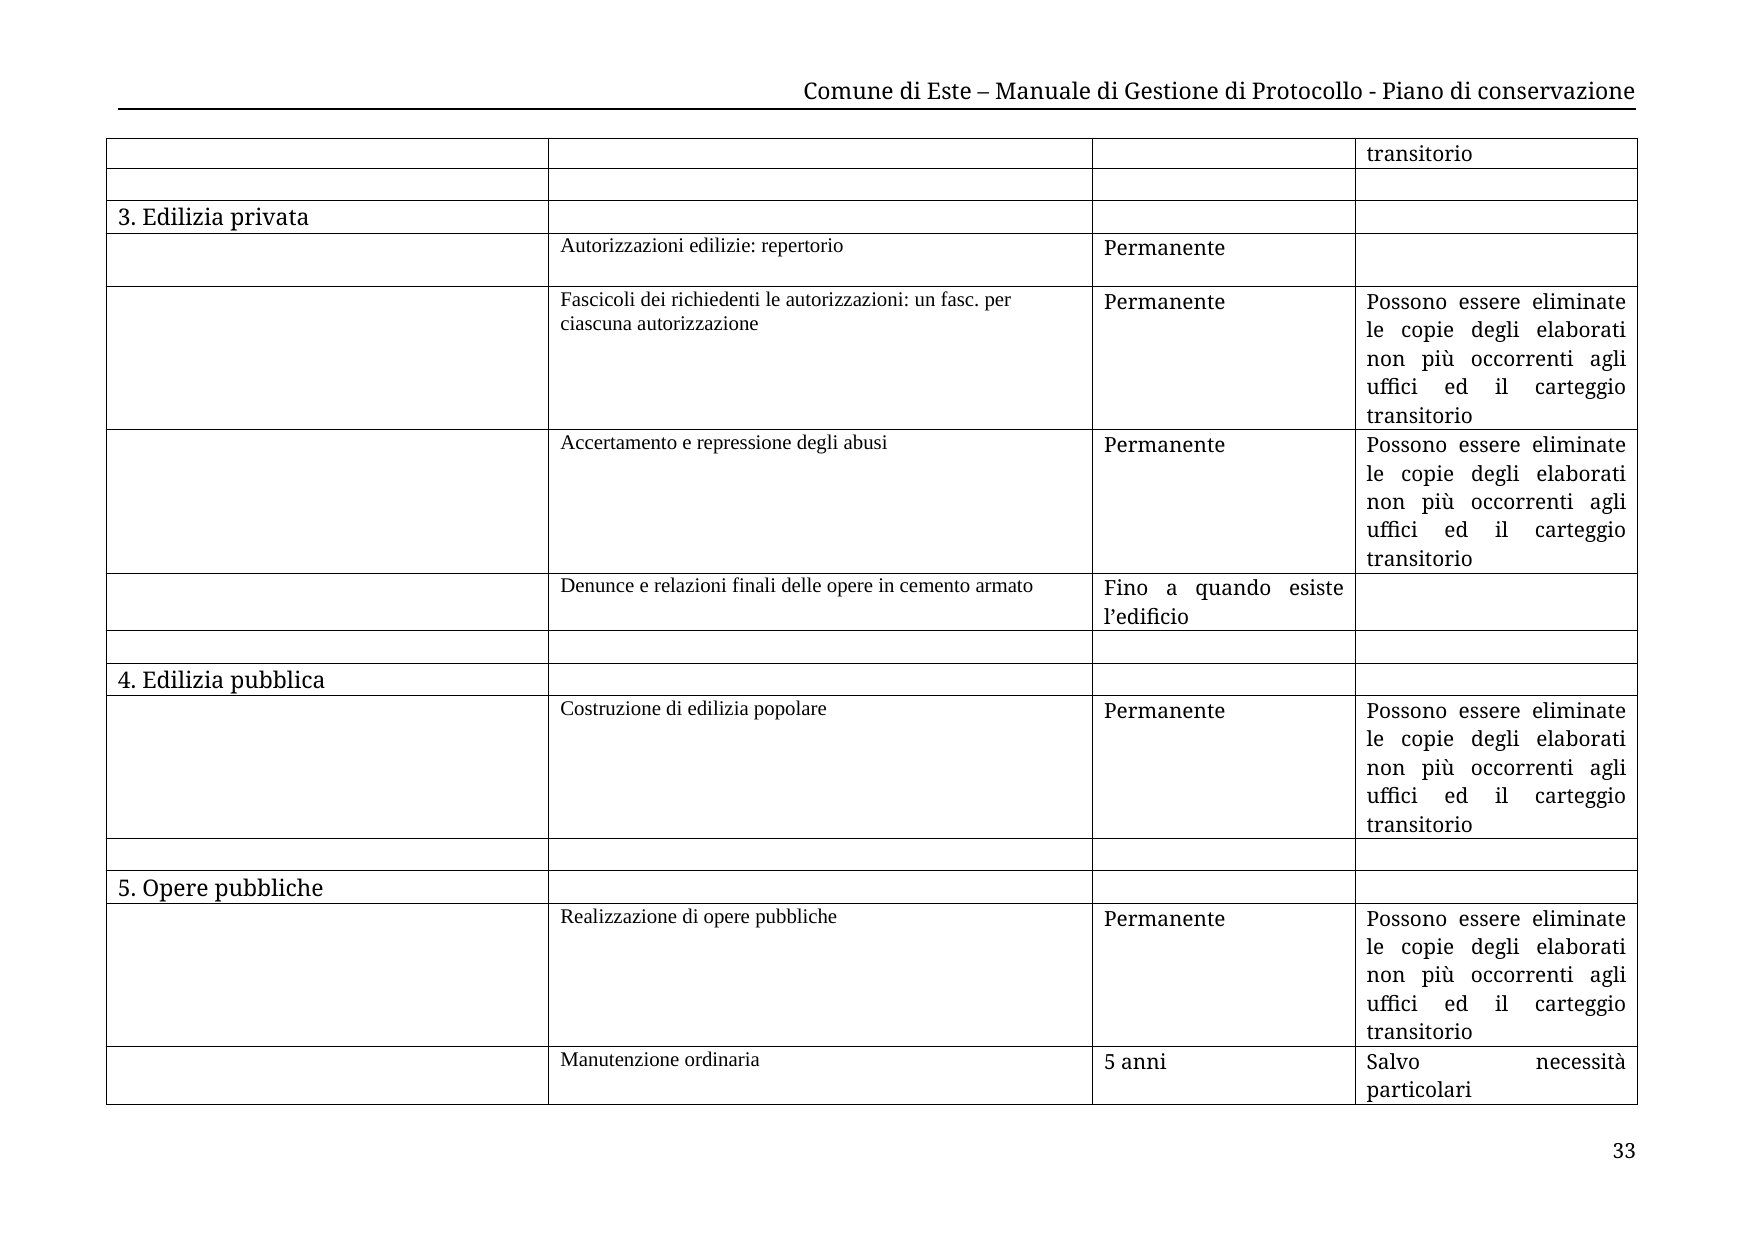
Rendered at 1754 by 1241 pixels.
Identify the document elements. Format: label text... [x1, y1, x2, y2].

table_cell Fascicoli dei richiedenti le autorizzazioni: un fasc. per ciascuna autorizzazione [549, 287, 1092, 429]
table_cell Fino a quando esiste l’edificio [1093, 574, 1355, 630]
table_cell Salvo necessità particolari [1356, 1047, 1637, 1104]
table_cell [549, 631, 1092, 663]
table_cell Permanente [1093, 904, 1355, 1046]
table_cell Possono essere eliminate le copie degli elaborati non più occorrenti agli uffici ed il carteggio transitorio [1356, 696, 1637, 838]
table_cell transitorio [1356, 139, 1637, 168]
table_cell 5 anni [1093, 1047, 1355, 1104]
table_cell [549, 169, 1092, 200]
table_cell [549, 839, 1092, 870]
table_cell Permanente [1093, 234, 1355, 286]
table_cell [107, 169, 548, 200]
table_cell Possono essere eliminate le copie degli elaborati non più occorrenti agli uffici ed il carteggio transitorio [1356, 287, 1637, 429]
table_cell [1356, 201, 1637, 232]
table_cell 5. Opere pubbliche [107, 871, 548, 903]
table_cell [107, 287, 548, 429]
table_cell [1093, 664, 1355, 695]
table_cell [1356, 234, 1637, 286]
table_cell [107, 839, 548, 870]
table_cell [107, 234, 548, 286]
table_cell [1356, 574, 1637, 630]
table_cell [1093, 839, 1355, 870]
table_cell Autorizzazioni edilizie: repertorio [549, 234, 1092, 286]
table_cell [107, 139, 548, 168]
table_cell [1356, 871, 1637, 903]
table_cell [107, 574, 548, 630]
table_cell Permanente [1093, 287, 1355, 429]
table_cell [549, 871, 1092, 903]
table_cell Manutenzione ordinaria [549, 1047, 1092, 1104]
table_cell [1093, 201, 1355, 232]
table_cell [1356, 839, 1637, 870]
table_cell Costruzione di edilizia popolare [549, 696, 1092, 838]
table_cell [1093, 631, 1355, 663]
table_cell Accertamento e repressione degli abusi [549, 430, 1092, 572]
table_cell [107, 1047, 548, 1104]
table_cell [107, 904, 548, 1046]
table_cell Realizzazione di opere pubbliche [549, 904, 1092, 1046]
table_cell [549, 664, 1092, 695]
table_cell Possono essere eliminate le copie degli elaborati non più occorrenti agli uffici ed il carteggio transitorio [1356, 904, 1637, 1046]
table_cell [107, 696, 548, 838]
table_cell [1093, 871, 1355, 903]
table_cell [1093, 169, 1355, 200]
table_cell [107, 430, 548, 572]
table_cell [549, 139, 1092, 168]
table_cell 4. Edilizia pubblica [107, 664, 548, 695]
table_cell [1356, 631, 1637, 663]
table_cell Permanente [1093, 696, 1355, 838]
table_cell [1093, 139, 1355, 168]
table_cell Possono essere eliminate le copie degli elaborati non più occorrenti agli uffici ed il carteggio transitorio [1356, 430, 1637, 572]
table_cell Denunce e relazioni finali delle opere in cemento armato [549, 574, 1092, 630]
table_cell 3. Edilizia privata [107, 201, 548, 232]
table_cell [1356, 664, 1637, 695]
table_cell Permanente [1093, 430, 1355, 572]
table_cell [549, 201, 1092, 232]
table_cell [107, 631, 548, 663]
table_cell [1356, 169, 1637, 200]
